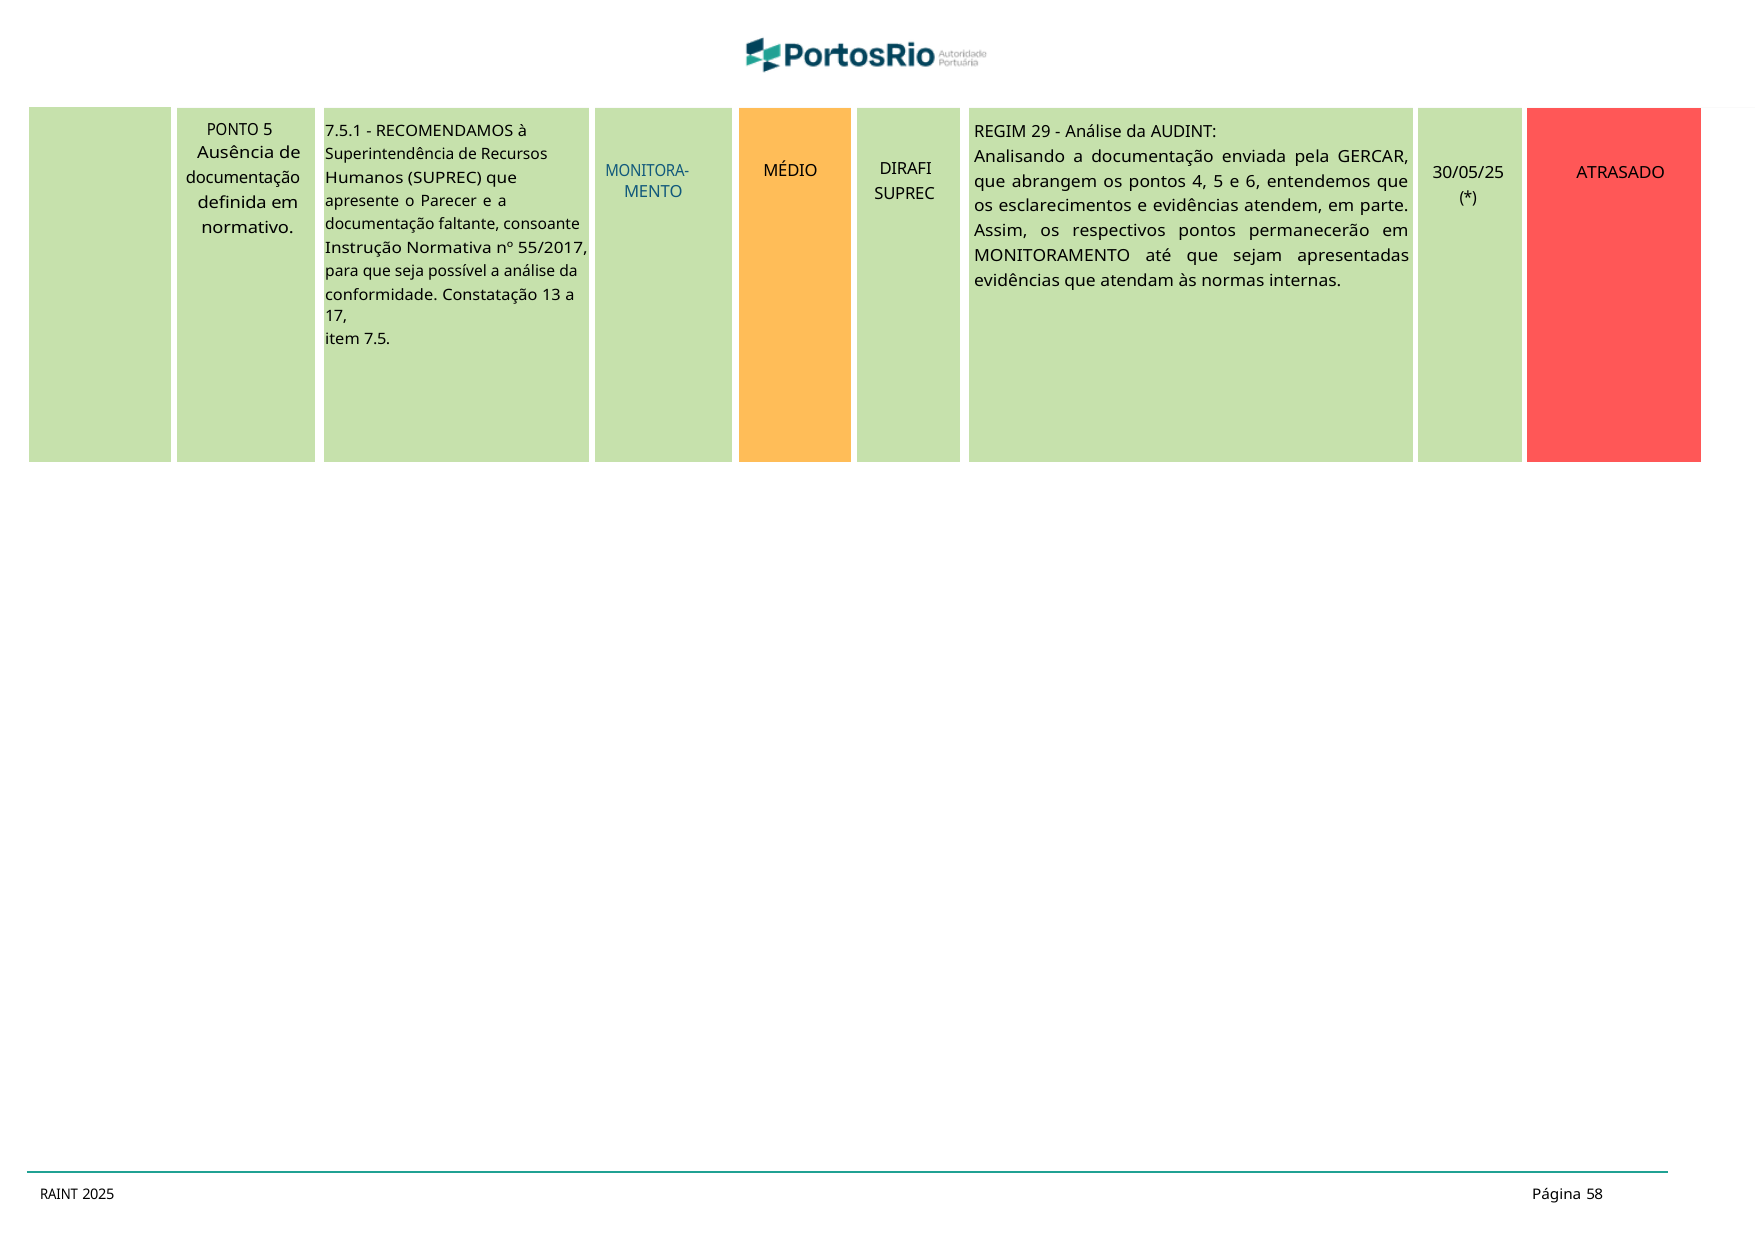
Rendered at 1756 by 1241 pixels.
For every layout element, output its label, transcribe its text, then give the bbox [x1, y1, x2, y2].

table_cell [1701, 108, 1755, 462]
table_cell MÉDIO [739, 108, 851, 462]
table_cell ATRASADO [1527, 108, 1701, 462]
table_cell PONTO 5 Ausência de documentação definida em normativo. [177, 108, 315, 462]
table_cell DIRAFI SUPREC [857, 108, 960, 462]
table_cell [29, 107, 171, 462]
table_cell MONITORA- MENTO [595, 108, 732, 462]
table_cell REGIM 29 - Análise da AUDINT: Analisando a documentação enviada pela GERCAR, que abrangem os pontos 4, 5 e 6, entendemos que os esclarecimentos e evidências atendem, em parte. Assim, os respectivos pontos permanecerão em MONITORAMENTO até que sejam apresentadas evidências que atendam às normas internas. [969, 108, 1413, 462]
table_cell 7.5.1 - RECOMENDAMOS à Superintendência de Recursos Humanos (SUPREC) que apresente o Parecer e a documentação faltante, consoante Instrução Normativa nº 55/2017, para que seja possível a análise da conformidade. Constatação 13 a 17, item 7.5. [324, 108, 589, 462]
table_cell 30/05/25 (*) [1418, 108, 1522, 462]
